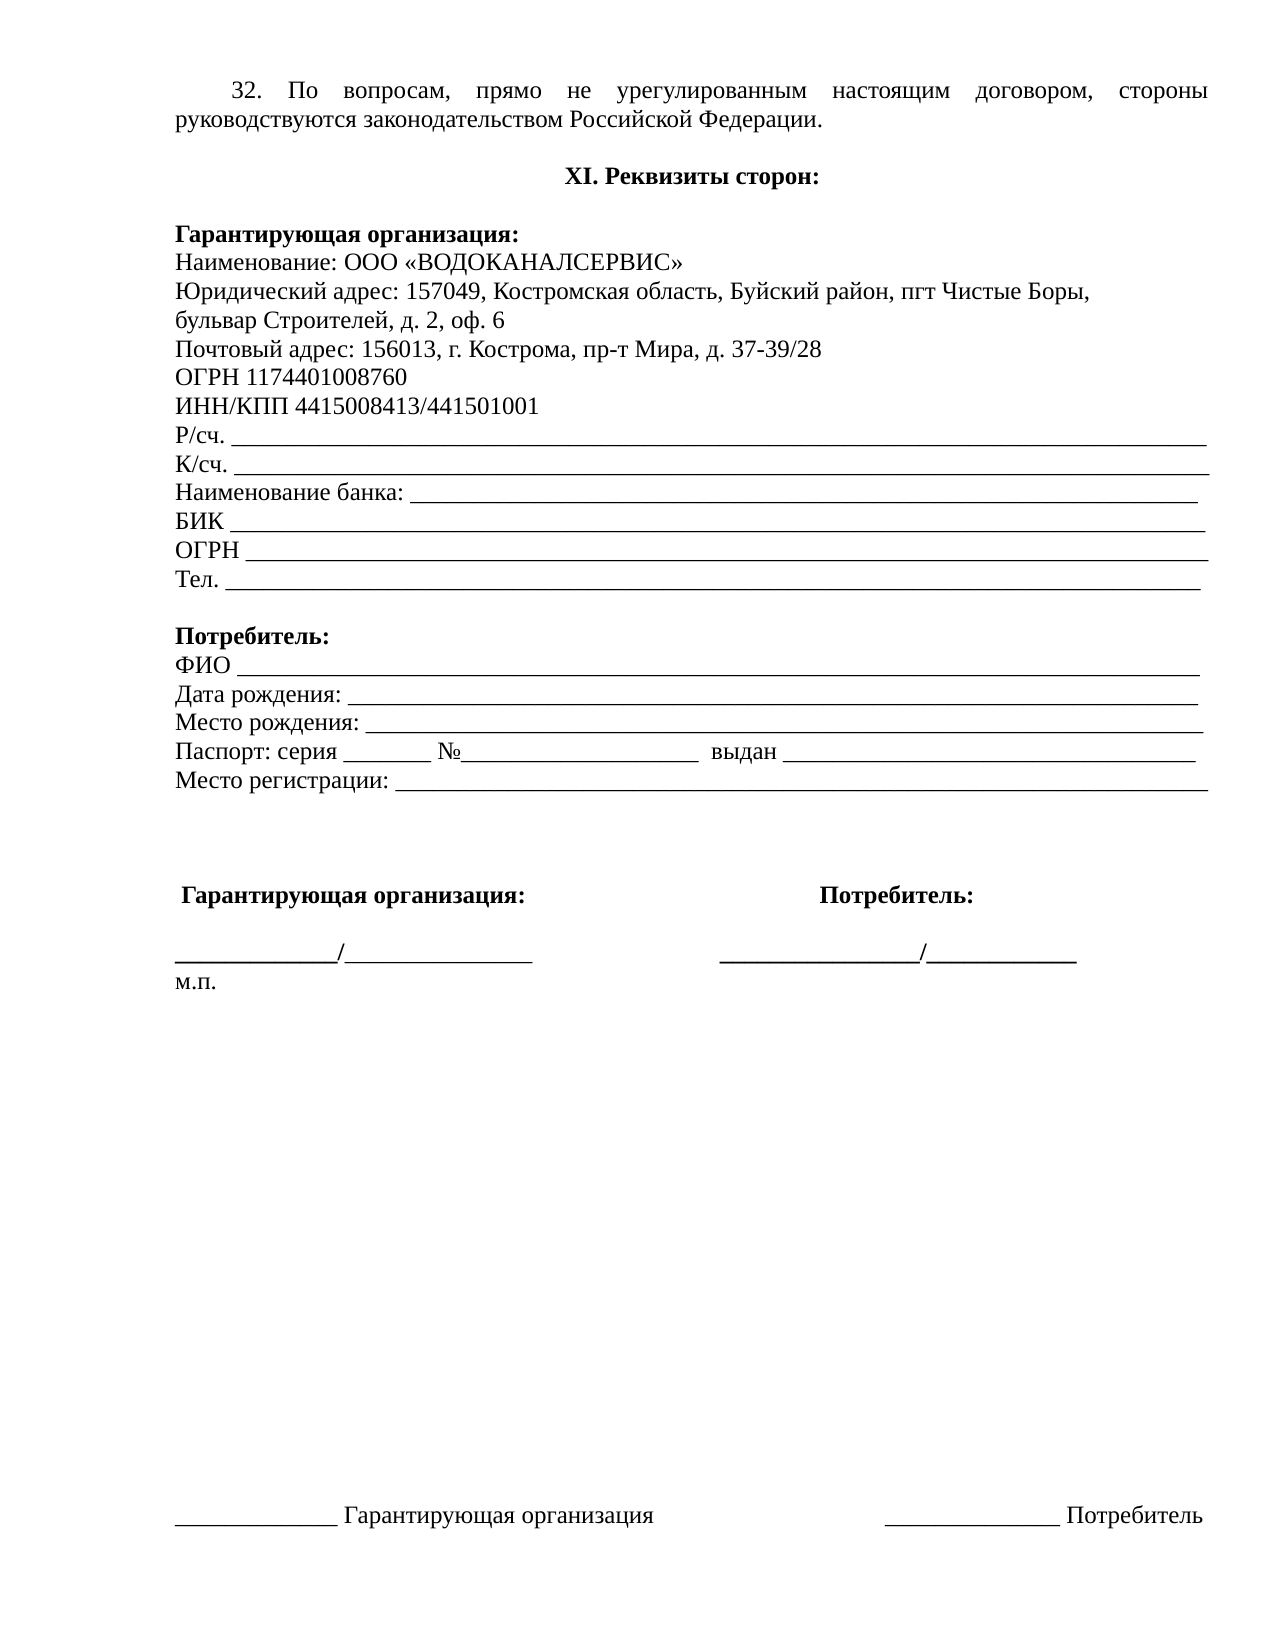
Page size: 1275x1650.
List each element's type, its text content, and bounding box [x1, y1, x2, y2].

text Почтовый адрес: 156013, г. Кострома, пр-т Мира, д. 37-39/28 [175, 334, 1209, 362]
text Потребитель: [175, 621, 1209, 650]
text XI. Реквизиты сторон: [175, 161, 1209, 190]
text м.п. [175, 966, 1209, 995]
text Место регистрации: _________________________________________________________________ [175, 765, 1209, 794]
text Дата рождения: ____________________________________________________________________ [175, 679, 1209, 707]
text Гарантирующая организация: Потребитель: [175, 880, 1209, 909]
text Паспорт: серия _______ №___________________ выдан _________________________________ [175, 736, 1209, 765]
text бульвар Строителей, д. 2, оф. 6 [175, 305, 1209, 334]
text Гарантирующая организация: [175, 219, 1209, 247]
text ФИО _____________________________________________________________________________ [175, 650, 1209, 679]
text ИНН/КПП 4415008413/441501001 [175, 391, 1209, 420]
text ОГРН _____________________________________________________________________________ [175, 535, 1209, 564]
text ОГРН 1174401008760 [175, 362, 1209, 391]
text БИК ______________________________________________________________________________ [175, 506, 1209, 535]
text 32. По вопросам, прямо не урегулированным настоящим договором, стороны руководствуются законодательством Российской Федерации. [175, 75, 1209, 132]
text _____________/_______________ ________________/____________ [175, 937, 1209, 966]
text К/сч. ______________________________________________________________________________ [175, 449, 1209, 477]
text Наименование: ООО «ВОДОКАНАЛСЕРВИС» [175, 247, 1209, 276]
text Тел. ______________________________________________________________________________ [175, 564, 1209, 592]
text Наименование банка: _______________________________________________________________ [175, 477, 1209, 506]
text Юридический адрес: 157049, Костромская область, Буйский район, пгт Чистые Боры, [175, 276, 1209, 305]
text Место рождения: ___________________________________________________________________ [175, 707, 1209, 736]
text Р/сч. ______________________________________________________________________________ [175, 420, 1209, 449]
